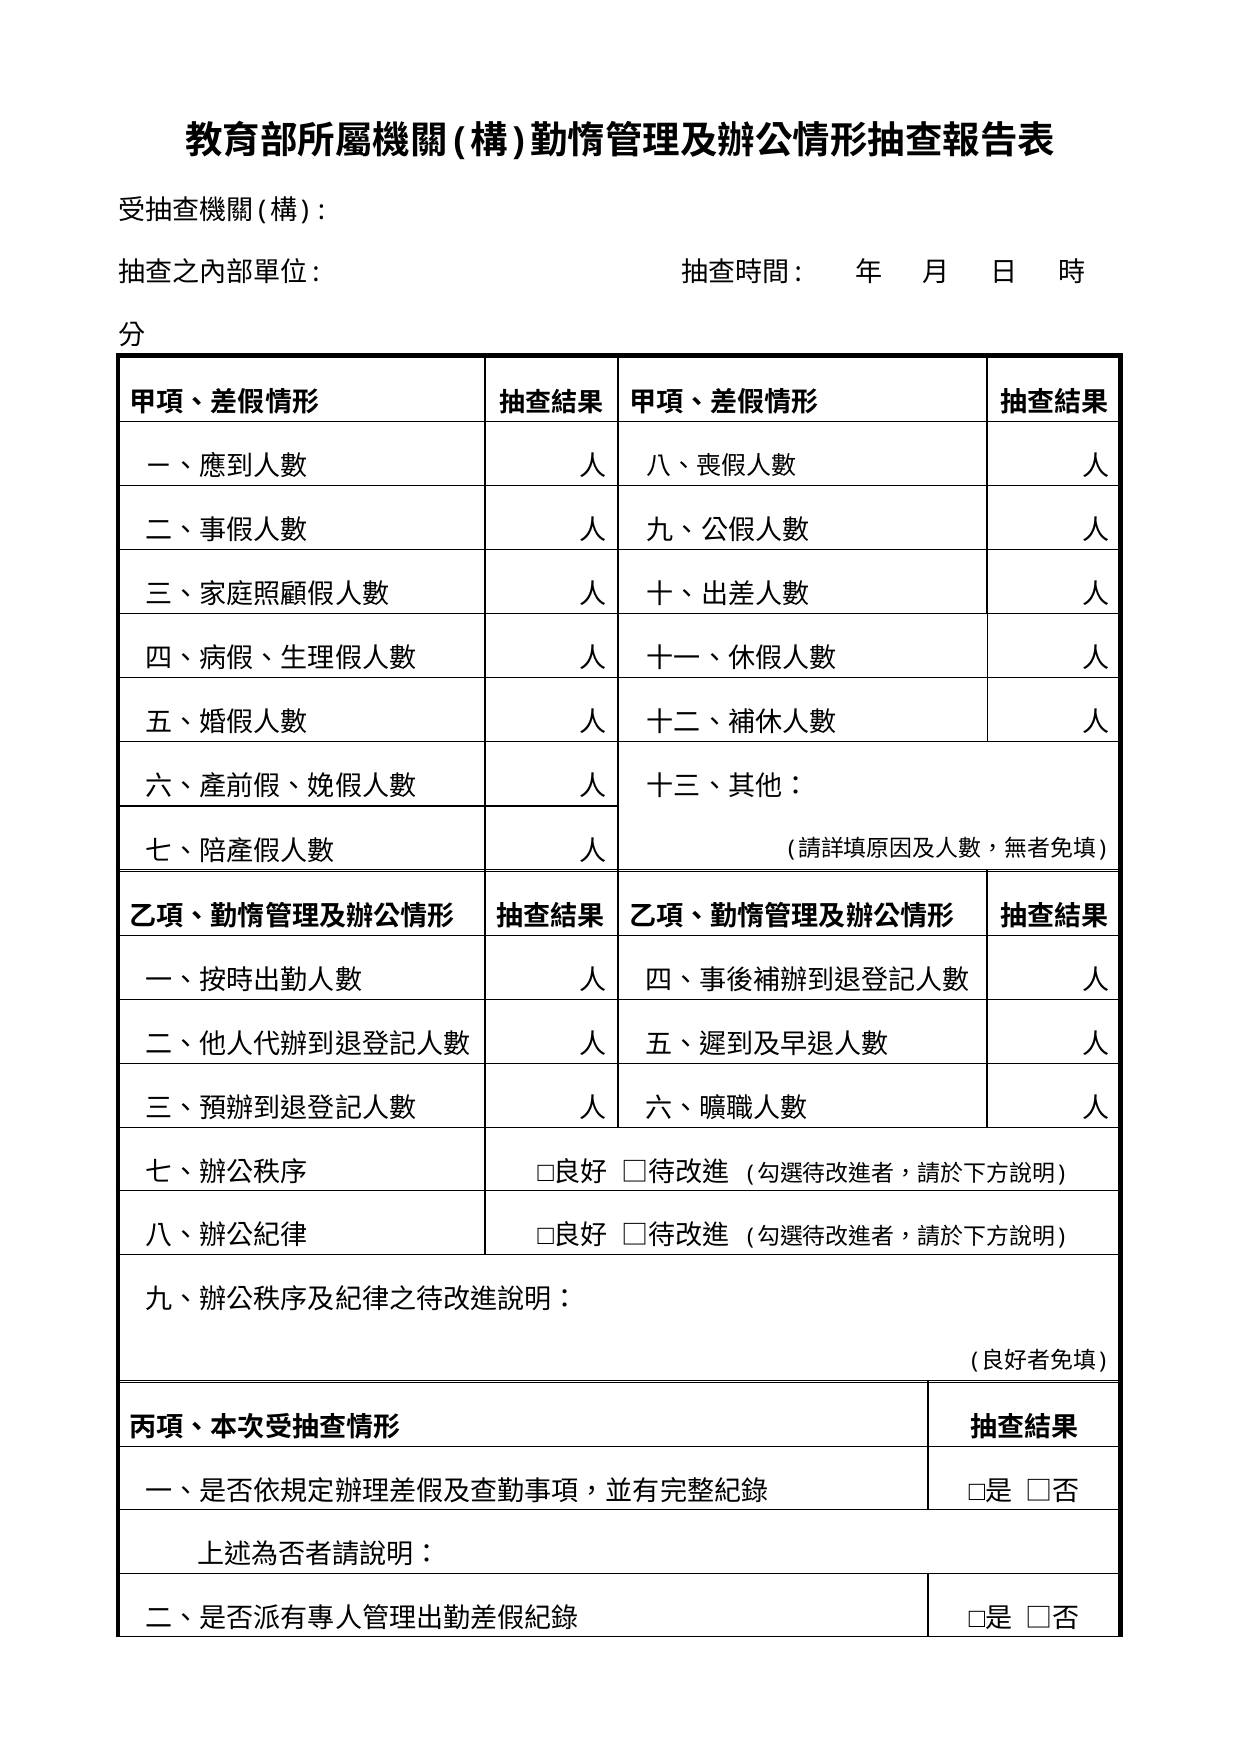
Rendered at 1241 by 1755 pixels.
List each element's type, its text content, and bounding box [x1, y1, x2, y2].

text 抽查之內部單位: 抽查時間: 年 月 日 時 分 [118, 228, 1122, 353]
table_cell 六、產前假、娩假人數 [120, 742, 484, 805]
table_header 甲項、差假情形 [120, 358, 484, 421]
table_cell 人 [486, 1064, 617, 1127]
table_cell 十、出差人數 [619, 550, 986, 613]
table_cell 五、婚假人數 [120, 678, 484, 741]
table_cell 三、家庭照顧假人數 [120, 550, 484, 613]
table_cell 七、辦公秩序 [120, 1128, 484, 1190]
table_cell 人 [486, 422, 617, 484]
table_cell 二、事假人數 [120, 486, 484, 549]
table_header 抽查結果 [988, 358, 1118, 421]
table_cell 人 [988, 678, 1118, 741]
table_cell 抽查結果 [486, 872, 617, 934]
table_cell 丙項、本次受抽查情形 [120, 1383, 927, 1446]
table_cell 人 [486, 807, 617, 869]
table_cell 八、喪假人數 [619, 422, 986, 484]
table_cell 人 [988, 1000, 1118, 1063]
text 受抽查機關(構): [118, 166, 1022, 228]
table_cell 一、是否依規定辦理差假及查勤事項，並有完整紀錄 [120, 1447, 927, 1509]
table_header 甲項、差假情形 [619, 358, 986, 421]
table_cell 人 [486, 742, 617, 805]
table_cell 人 [988, 614, 1118, 677]
table_cell □是 □否 [929, 1574, 1118, 1636]
table_cell 九、公假人數 [619, 486, 986, 549]
table_cell 十三、其他： (請詳填原因及人數，無者免填) [619, 742, 1118, 869]
table_cell 抽查結果 [988, 872, 1118, 934]
table_cell ㄧ、應到人數 [120, 422, 484, 484]
table_cell 乙項、勤惰管理及辦公情形 [619, 872, 986, 934]
table_cell 人 [988, 936, 1118, 999]
table_cell 人 [988, 422, 1118, 484]
table_cell 二、是否派有專人管理出勤差假紀錄 [120, 1574, 927, 1636]
table_cell 上述為否者請說明： [120, 1510, 1118, 1573]
table_cell 人 [486, 614, 617, 677]
table_cell 人 [486, 1000, 617, 1063]
table_cell 一、按時出勤人數 [120, 936, 484, 999]
table_cell □良好 □待改進 (勾選待改進者，請於下方說明) [486, 1191, 1118, 1254]
table_cell 五、遲到及早退人數 [619, 1000, 986, 1063]
table_cell 人 [988, 486, 1118, 549]
table_cell 乙項、勤惰管理及辦公情形 [120, 872, 484, 934]
table_cell 十一、休假人數 [619, 614, 987, 677]
table_header 抽查結果 [486, 358, 617, 421]
table_cell 三、預辦到退登記人數 [120, 1064, 484, 1127]
table_cell 四、事後補辦到退登記人數 [619, 936, 986, 999]
table_cell 人 [486, 678, 617, 741]
table_cell 人 [486, 486, 617, 549]
table_cell 六、曠職人數 [619, 1064, 986, 1127]
table_cell 人 [486, 550, 617, 613]
table_cell 九、辦公秩序及紀律之待改進說明： (良好者免填) [120, 1255, 1118, 1380]
table_cell □是 □否 [929, 1447, 1118, 1509]
table_cell 人 [486, 936, 617, 999]
text 教育部所屬機關(構)勤惰管理及辦公情形抽查報告表 [118, 96, 1122, 158]
table_cell 抽查結果 [929, 1383, 1118, 1446]
table_cell 八、辦公紀律 [120, 1191, 484, 1254]
table_cell 人 [988, 1064, 1118, 1127]
table_cell 四、病假、生理假人數 [120, 614, 484, 677]
table_cell 人 [988, 550, 1118, 613]
table_cell 二、他人代辦到退登記人數 [120, 1000, 484, 1063]
table_cell 七、陪產假人數 [120, 807, 484, 869]
table_cell □良好 □待改進 (勾選待改進者，請於下方說明) [486, 1128, 1118, 1190]
table_cell 十二、補休人數 [619, 678, 987, 741]
